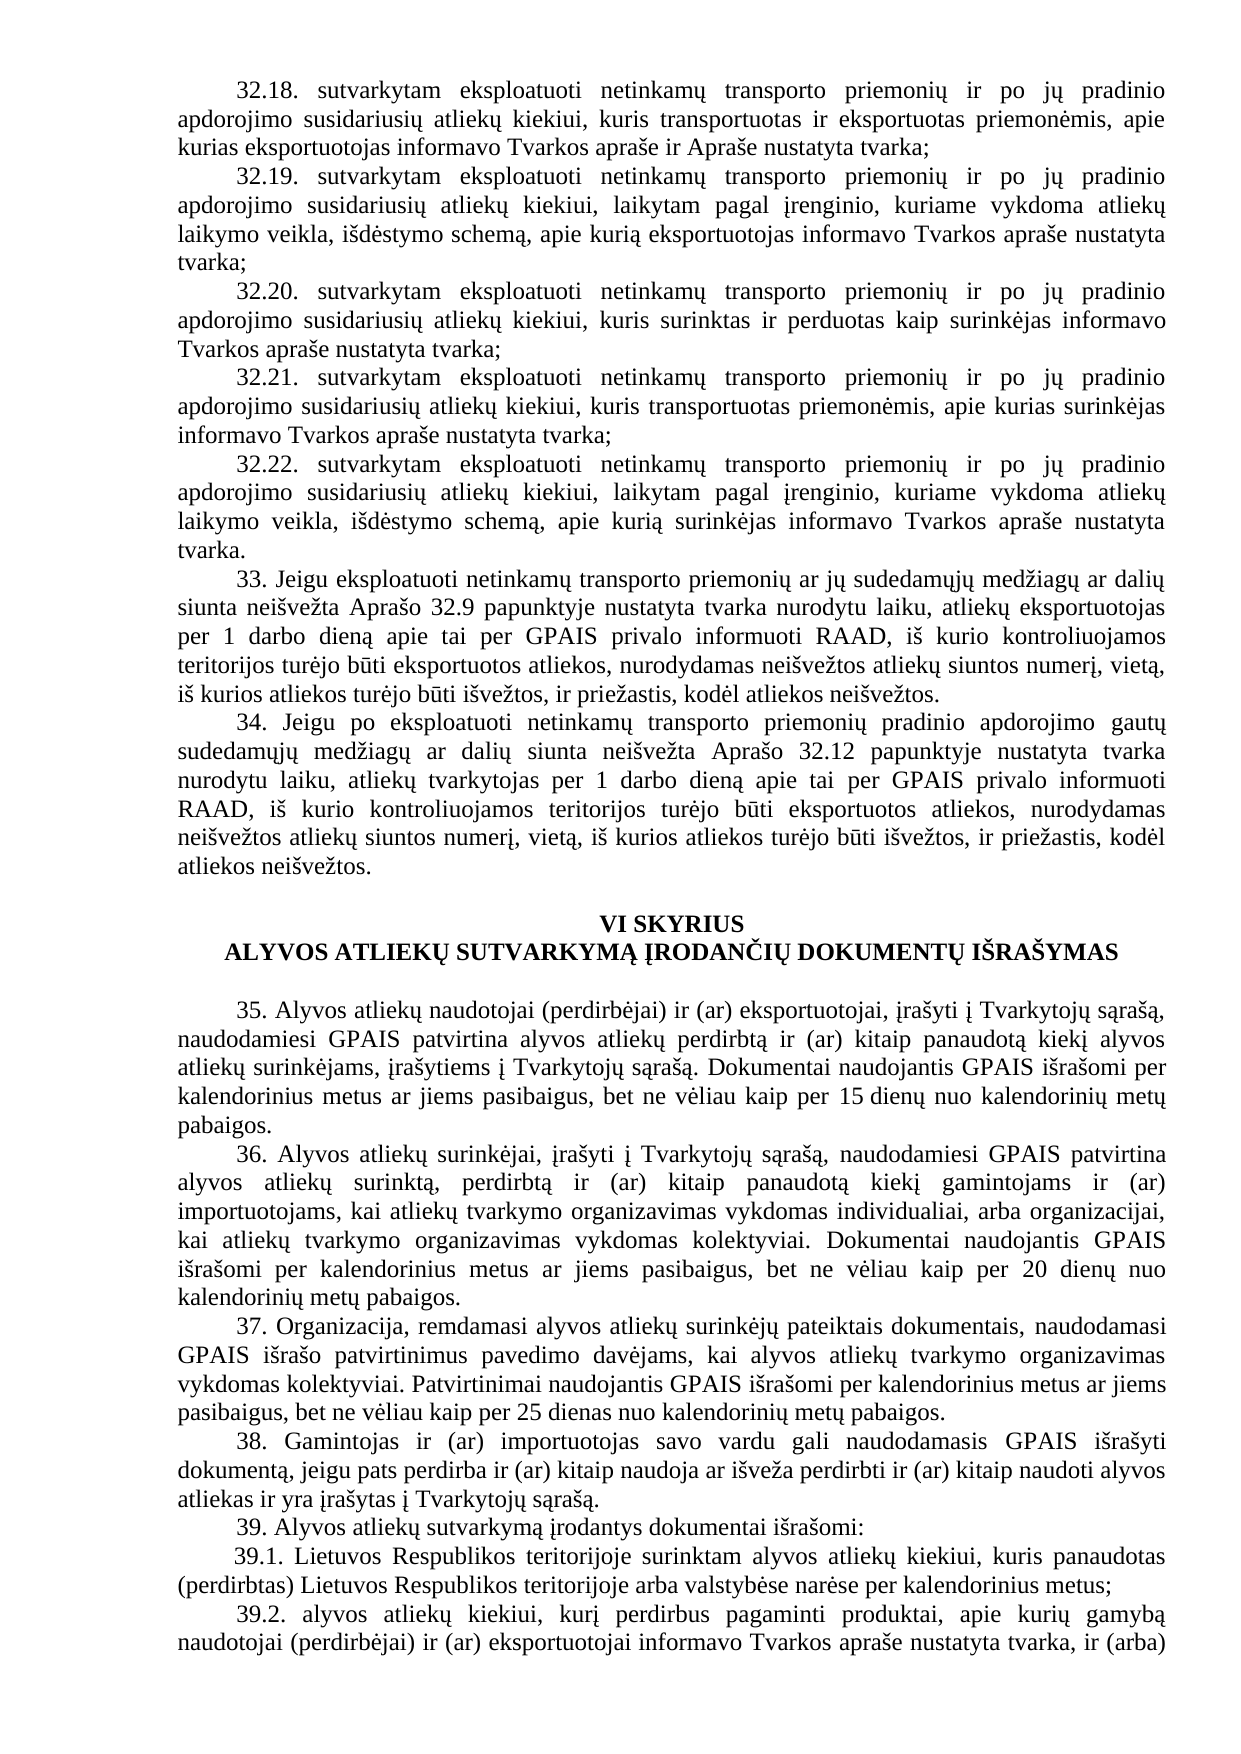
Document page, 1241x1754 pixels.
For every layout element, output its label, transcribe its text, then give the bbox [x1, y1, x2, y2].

text 32.21. sutvarkytam eksploatuoti netinkamų transporto priemonių ir po jų pradinio apdorojimo susidariusių atliekų kiekiui, kuris transportuotas priemonėmis, apie kurias surinkėjas informavo Tvarkos apraše nustatyta tvarka; [177, 362, 1166, 449]
text 37. Organizacija, remdamasi alyvos atliekų surinkėjų pateiktais dokumentais, naudodamasi GPAIS išrašo patvirtinimus pavedimo davėjams, kai alyvos atliekų tvarkymo organizavimas vykdomas kolektyviai. Patvirtinimai naudojantis GPAIS išrašomi per kalendorinius metus ar jiems pasibaigus, bet ne vėliau kaip per 25 dienas nuo kalendorinių metų pabaigos. [177, 1311, 1166, 1426]
text 33. Jeigu eksploatuoti netinkamų transporto priemonių ar jų sudedamųjų medžiagų ar dalių siunta neišvežta Aprašo 32.9 papunktyje nustatyta tvarka nurodytu laiku, atliekų eksportuotojas per 1 darbo dieną apie tai per GPAIS privalo informuoti RAAD, iš kurio kontroliuojamos teritorijos turėjo būti eksportuotos atliekos, nurodydamas neišvežtos atliekų siuntos numerį, vietą, iš kurios atliekos turėjo būti išvežtos, ir priežastis, kodėl atliekos neišvežtos. [177, 564, 1166, 707]
text 39.1. Lietuvos Respublikos teritorijoje surinktam alyvos atliekų kiekiui, kuris panaudotas (perdirbtas) Lietuvos Respublikos teritorijoje arba valstybėse narėse per kalendorinius metus; [177, 1541, 1166, 1599]
text 32.22. sutvarkytam eksploatuoti netinkamų transporto priemonių ir po jų pradinio apdorojimo susidariusių atliekų kiekiui, laikytam pagal įrenginio, kuriame vykdoma atliekų laikymo veikla, išdėstymo schemą, apie kurią surinkėjas informavo Tvarkos apraše nustatyta tvarka. [177, 449, 1166, 564]
text 38. Gamintojas ir (ar) importuotojas savo vardu gali naudodamasis GPAIS išrašyti dokumentą, jeigu pats perdirba ir (ar) kitaip naudoja ar išveža perdirbti ir (ar) kitaip naudoti alyvos atliekas ir yra įrašytas į Tvarkytojų sąrašą. [177, 1426, 1166, 1512]
text 35. Alyvos atliekų naudotojai (perdirbėjai) ir (ar) eksportuotojai, įrašyti į Tvarkytojų sąrašą, naudodamiesi GPAIS patvirtina alyvos atliekų perdirbtą ir (ar) kitaip panaudotą kiekį alyvos atliekų surinkėjams, įrašytiems į Tvarkytojų sąrašą. Dokumentai naudojantis GPAIS išrašomi per kalendorinius metus ar jiems pasibaigus, bet ne vėliau kaip per 15 dienų nuo kalendorinių metų pabaigos. [177, 995, 1166, 1139]
text 39. Alyvos atliekų sutvarkymą įrodantys dokumentai išrašomi: [177, 1512, 1166, 1541]
text 32.19. sutvarkytam eksploatuoti netinkamų transporto priemonių ir po jų pradinio apdorojimo susidariusių atliekų kiekiui, laikytam pagal įrenginio, kuriame vykdoma atliekų laikymo veikla, išdėstymo schemą, apie kurią eksportuotojas informavo Tvarkos apraše nustatyta tvarka; [177, 161, 1166, 276]
text ALYVOS ATLIEKŲ sutvarkymą įrodančių dokumentų išrašymas [177, 937, 1166, 966]
text 32.20. sutvarkytam eksploatuoti netinkamų transporto priemonių ir po jų pradinio apdorojimo susidariusių atliekų kiekiui, kuris surinktas ir perduotas kaip surinkėjas informavo Tvarkos apraše nustatyta tvarka; [177, 276, 1166, 362]
text 39.2. alyvos atliekų kiekiui, kurį perdirbus pagaminti produktai, apie kurių gamybą naudotojai (perdirbėjai) ir (ar) eksportuotojai informavo Tvarkos apraše nustatyta tvarka, ir (arba) [177, 1599, 1166, 1657]
text VI skyrius [177, 909, 1166, 937]
text 34. Jeigu po eksploatuoti netinkamų transporto priemonių pradinio apdorojimo gautų sudedamųjų medžiagų ar dalių siunta neišvežta Aprašo 32.12 papunktyje nustatyta tvarka nurodytu laiku, atliekų tvarkytojas per 1 darbo dieną apie tai per GPAIS privalo informuoti RAAD, iš kurio kontroliuojamos teritorijos turėjo būti eksportuotos atliekos, nurodydamas neišvežtos atliekų siuntos numerį, vietą, iš kurios atliekos turėjo būti išvežtos, ir priežastis, kodėl atliekos neišvežtos. [177, 707, 1166, 880]
text 32.18. sutvarkytam eksploatuoti netinkamų transporto priemonių ir po jų pradinio apdorojimo susidariusių atliekų kiekiui, kuris transportuotas ir eksportuotas priemonėmis, apie kurias eksportuotojas informavo Tvarkos apraše ir Apraše nustatyta tvarka; [177, 75, 1166, 161]
text 36. Alyvos atliekų surinkėjai, įrašyti į Tvarkytojų sąrašą, naudodamiesi GPAIS patvirtina alyvos atliekų surinktą, perdirbtą ir (ar) kitaip panaudotą kiekį gamintojams ir (ar) importuotojams, kai atliekų tvarkymo organizavimas vykdomas individualiai, arba organizacijai, kai atliekų tvarkymo organizavimas vykdomas kolektyviai. Dokumentai naudojantis GPAIS išrašomi per kalendorinius metus ar jiems pasibaigus, bet ne vėliau kaip per 20 dienų nuo kalendorinių metų pabaigos. [177, 1139, 1166, 1311]
